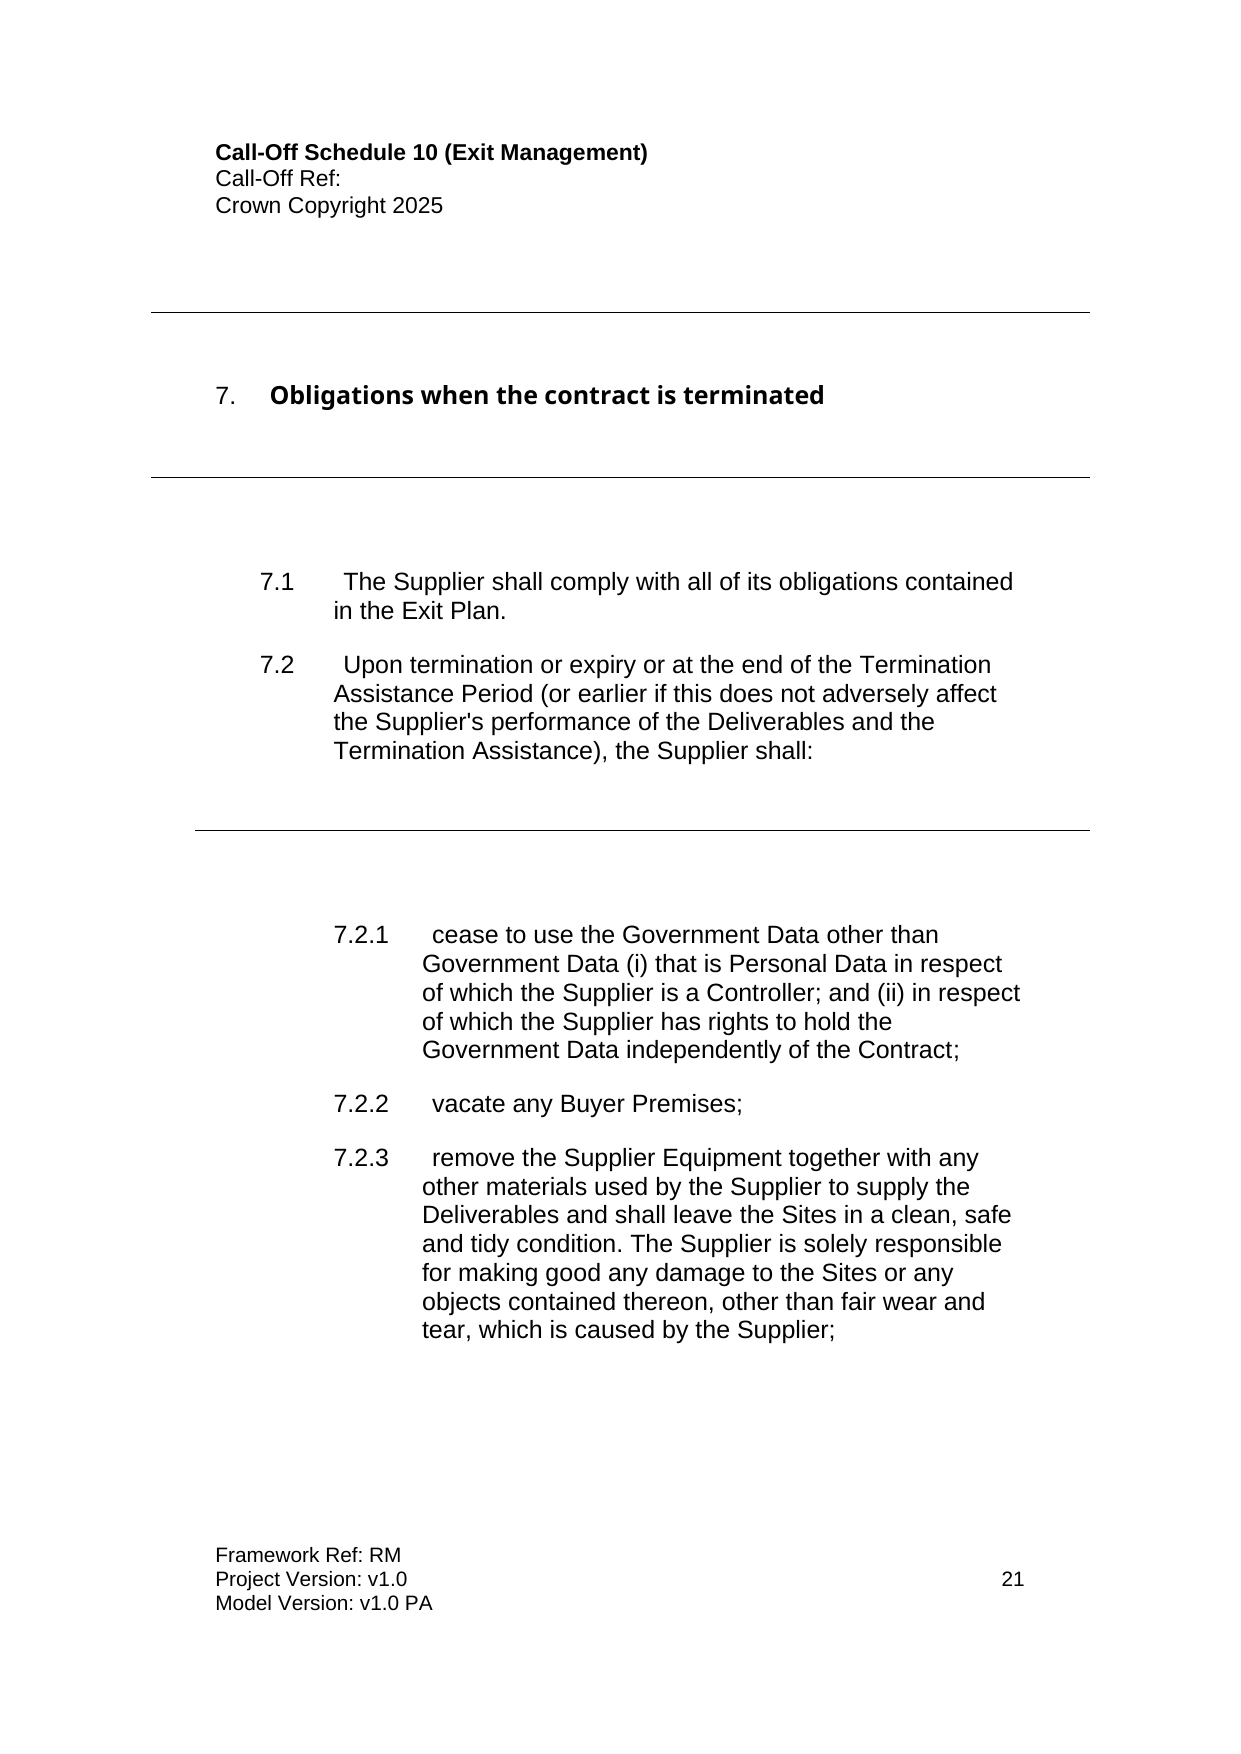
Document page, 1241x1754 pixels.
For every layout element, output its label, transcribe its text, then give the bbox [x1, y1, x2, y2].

list Upon termination or expiry or at the end of the Termination Assistance Period (or earlier if this does not adversely affect the Supplier's performance of the Deliverables and the Termination Assistance), the Supplier shall: [195, 585, 1089, 829]
list vacate any Buyer Premises; [269, 1024, 1089, 1078]
list cease to use the Government Data other than Government Data (i) that is Personal Data in respect of which the Supplier is a Controller; and (ii) in respect of which the Supplier has rights to hold the Government Data independently of the Contract; [269, 856, 1089, 1024]
list Obligations when the contract is terminated [151, 314, 1089, 476]
list remove the Supplier Equipment together with any other materials used by the Supplier to supply the Deliverables and shall leave the Sites in a clean, safe and tidy condition. The Supplier is solely responsible for making good any damage to the Sites or any objects contained thereon, other than fair wear and tear, which is caused by the Supplier; [269, 1078, 1089, 1409]
list The Supplier shall comply with all of its obligations contained in the Exit Plan. [195, 503, 1089, 585]
